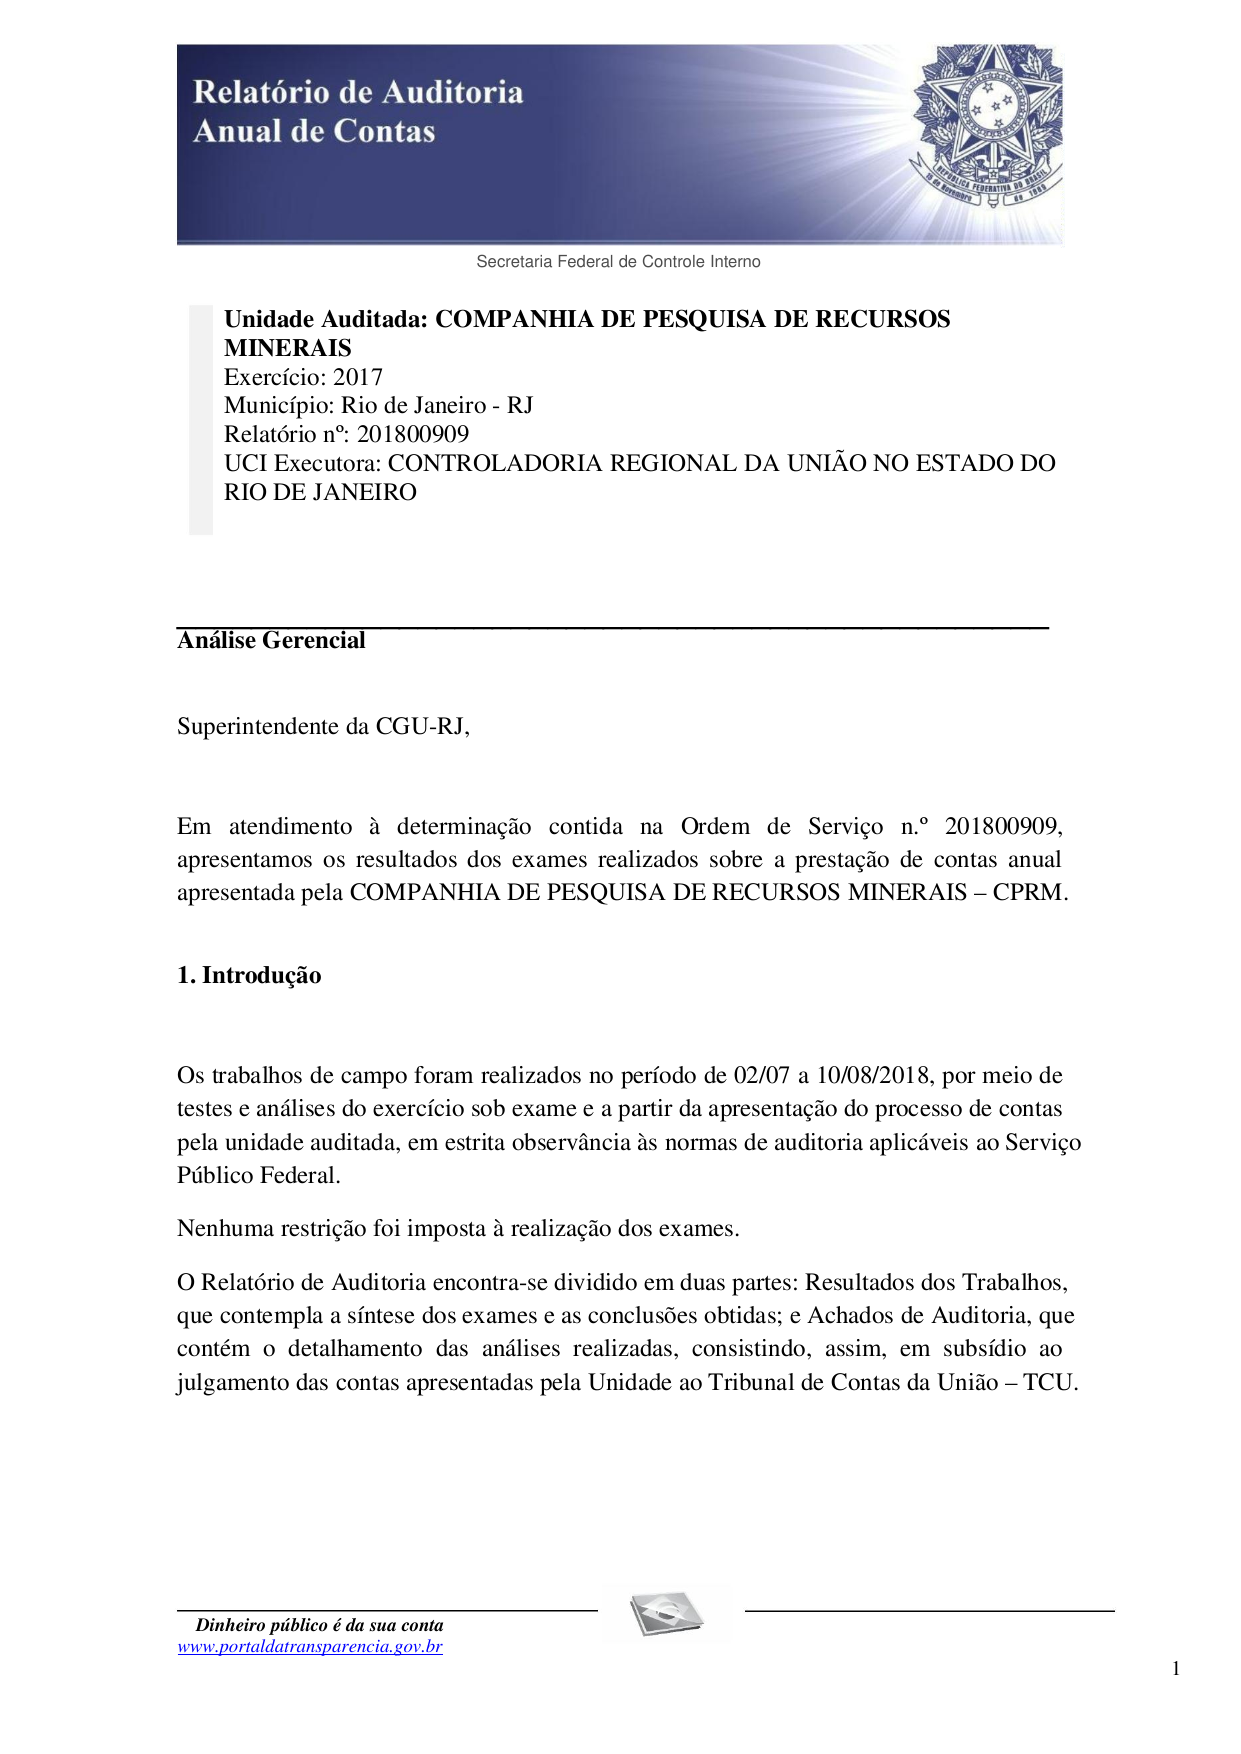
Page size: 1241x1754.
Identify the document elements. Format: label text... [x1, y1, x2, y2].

text www.portaldatransparencia.gov.br [177, 1636, 468, 1656]
text Superintendente da CGU-RJ, [177, 712, 495, 740]
text Análise Gerencial [177, 625, 1072, 654]
text apresentamos os resultados dos exames realizados sobre a prestação de contas anual [177, 846, 1088, 873]
text . Introdução [190, 961, 347, 989]
text Dinheiro público é da sua conta [196, 1618, 468, 1634]
picture [742, 1607, 1117, 1614]
text que contempla a síntese dos exames e as conclusões obtidas; e Achados de Auditoria, que [177, 1302, 1088, 1329]
text Município: Rio de Janeiro - RJ [224, 392, 1081, 419]
text MINERAIS [224, 333, 1081, 362]
text _______________________________________________ [177, 618, 1072, 624]
text Público Federal. [177, 1161, 1088, 1189]
text apresentada pela COMPANHIA DE PESQUISA DE RECURSOS MINERAIS – CPRM. [177, 879, 1088, 906]
text Nenhuma restrição foi imposta à realização dos exames. [177, 1215, 765, 1242]
picture [175, 42, 1065, 248]
text O Relatório de Auditoria encontra-se dividido em duas partes: Resultados dos Trabalhos, [177, 1269, 1088, 1296]
text 1 [177, 961, 190, 989]
text testes e análises do exercício sob exame e a partir da apresentação do processo de contas [177, 1095, 1088, 1122]
text contém o detalhamento das análises realizadas, consistindo, assim, em subsídio ao [177, 1335, 1088, 1362]
text UCI Executora: CONTROLADORIA REGIONAL DA UNIÃO NO ESTADO DO [224, 449, 1081, 477]
text Unidade Auditada: COMPANHIA DE PESQUISA DE RECURSOS [224, 304, 1081, 333]
text julgamento das contas apresentadas pela Unidade ao Tribunal de Contas da União – TCU. [177, 1368, 1088, 1396]
picture [186, 302, 1091, 537]
text 1 [1171, 1657, 1206, 1680]
text Secretaria Federal de Controle Interno [476, 257, 786, 270]
text pela unidade auditada, em estrita observância às normas de auditoria aplicáveis ao Serviço [177, 1128, 1088, 1156]
picture [174, 1581, 735, 1646]
text Exercício: 2017 [224, 363, 1081, 391]
text Os trabalhos de campo foram realizados no período de 02/07 a 10/08/2018, por meio de [177, 1062, 1088, 1089]
text RIO DE JANEIRO [224, 478, 1081, 506]
text Em atendimento à determinação contida na Ordem de Serviço n.º 201800909, [177, 813, 1088, 840]
text Relatório nº: 201800909 [224, 420, 1081, 448]
